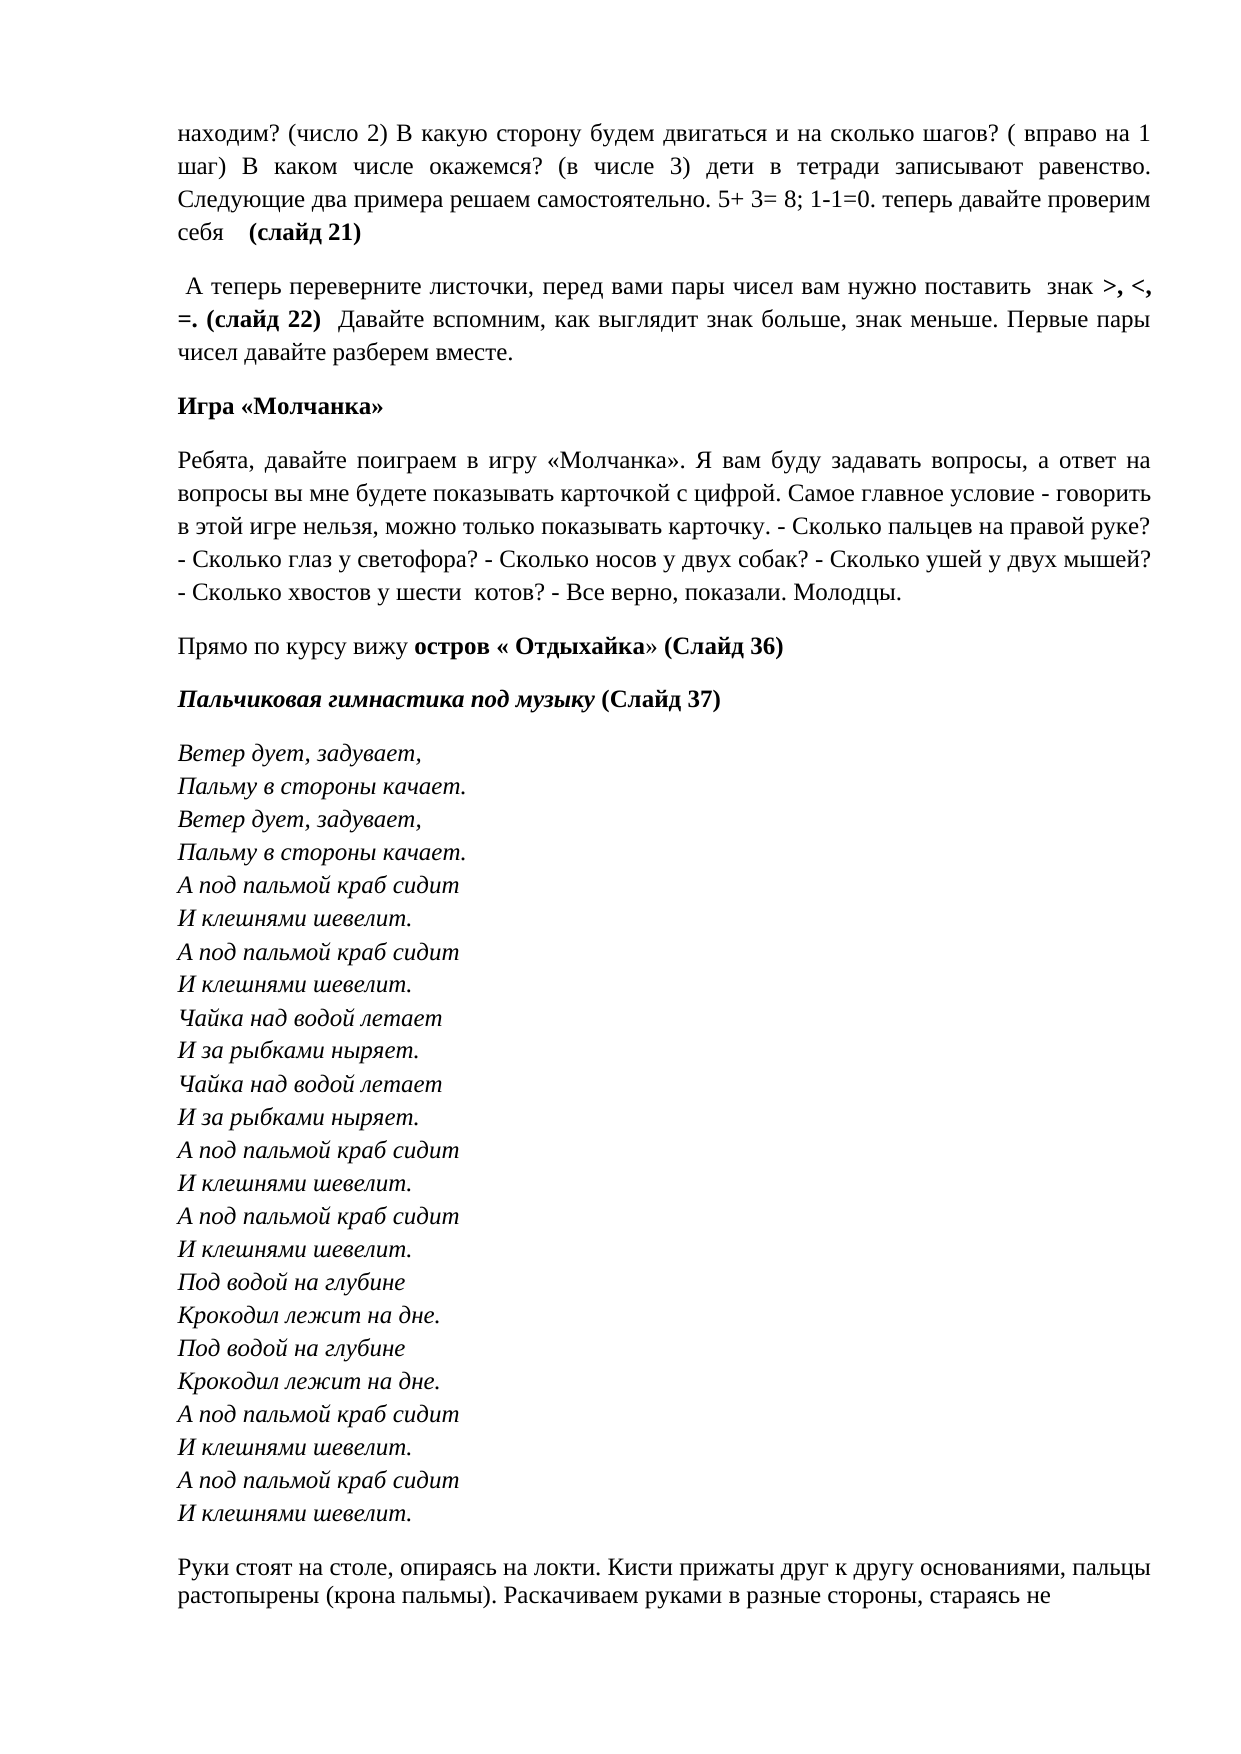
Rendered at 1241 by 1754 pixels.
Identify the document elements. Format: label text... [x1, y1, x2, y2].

text Ветер дует, задувает, Пальму в стороны качает. Ветер дует, задувает, Пальму в стороны качает. А под пальмой краб сидит И клешнями шевелит. А под пальмой краб сидит И клешнями шевелит. Чайка над водой летает И за рыбками ныряет. Чайка над водой летает И за рыбками ныряет. А под пальмой краб сидит И клешнями шевелит. А под пальмой краб сидит И клешнями шевелит. Под водой на глубине Крокодил лежит на дне. Под водой на глубине Крокодил лежит на дне. А под пальмой краб сидит И клешнями шевелит. А под пальмой краб сидит И клешнями шевелит. [177, 738, 1152, 1527]
text Игра «Молчанка» [177, 391, 1152, 420]
text Прямо по курсу вижу остров « Отдыхайка» (Слайд 36) [177, 631, 1152, 659]
text А теперь переверните листочки, перед вами пары чисел вам нужно поставить знак >, <, =. (слайд 22) Давайте вспомним, как выглядит знак больше, знак меньше. Первые пары чисел давайте разберем вместе. [177, 271, 1152, 366]
text Ребята, давайте поиграем в игру «Молчанка». Я вам буду задавать вопросы, а ответ на вопросы вы мне будете показывать карточкой с цифрой. Самое главное условие - говорить в этой игре нельзя, можно только показывать карточку. - Сколько пальцев на правой руке? - Сколько глаз у светофора? - Сколько носов у двух собак? - Сколько ушей у двух мышей? - Сколько хвостов у шести котов? - Все верно, показали. Молодцы. [177, 445, 1152, 606]
text Пальчиковая гимнастика под музыку (Слайд 37) [177, 684, 1152, 713]
text находим? (число 2) В какую сторону будем двигаться и на сколько шагов? ( вправо на 1 шаг) В каком числе окажемся? (в числе 3) дети в тетради записывают равенство. Следующие два примера решаем самостоятельно. 5+ 3= 8; 1-1=0. теперь давайте проверим себя (слайд 21) [177, 118, 1152, 246]
text Руки стоят на столе, опираясь на локти. Кисти прижаты друг к другу основаниями, пальцы растопырены (крона пальмы). Раскачиваем руками в разные стороны, стараясь не [177, 1552, 1152, 1609]
